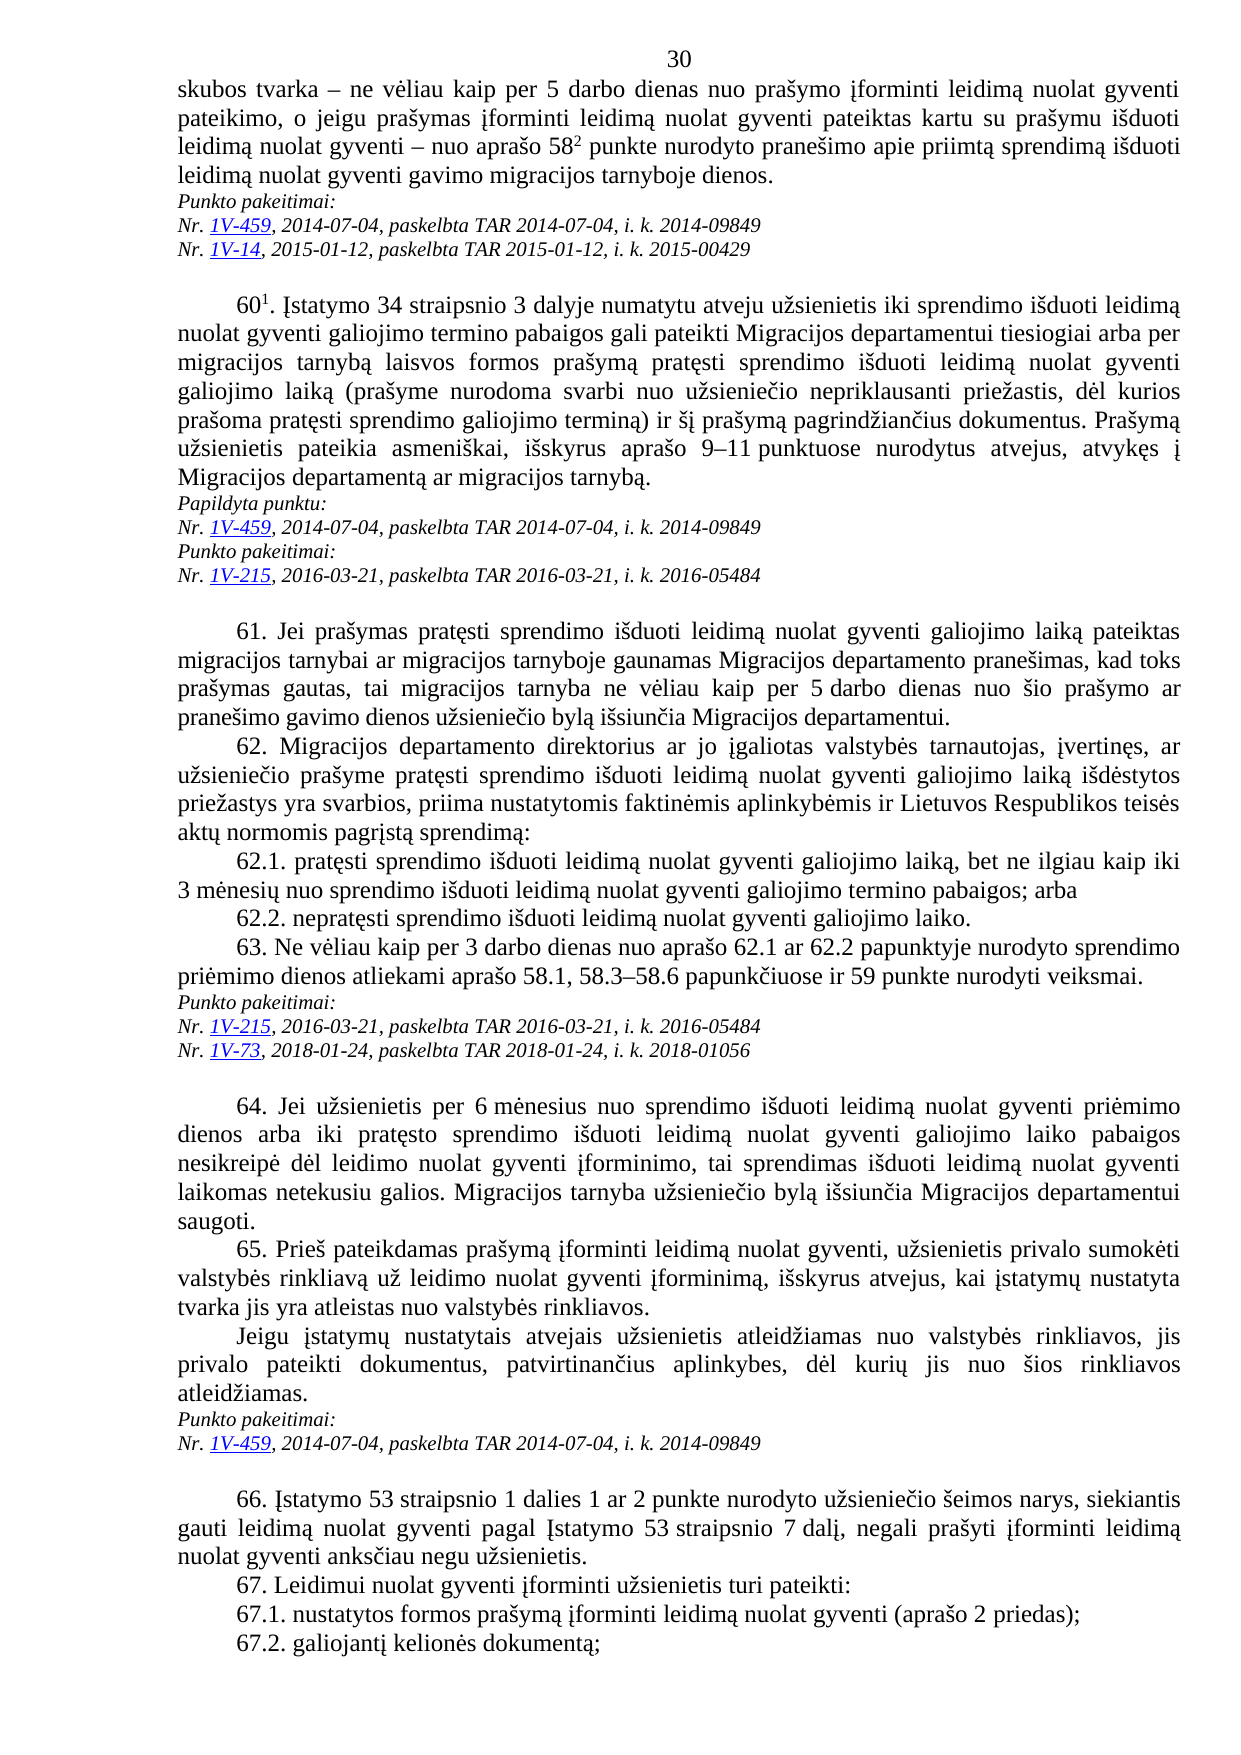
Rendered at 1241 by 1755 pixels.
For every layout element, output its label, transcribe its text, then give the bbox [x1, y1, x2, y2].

text Nr. 1V-459, 2014-07-04, paskelbta TAR 2014-07-04, i. k. 2014-09849 [177, 1431, 1181, 1455]
text Nr. 1V-215, 2016-03-21, paskelbta TAR 2016-03-21, i. k. 2016-05484 [177, 1014, 1181, 1038]
text Nr. 1V-14, 2015-01-12, paskelbta TAR 2015-01-12, i. k. 2015-00429 [177, 237, 1181, 261]
text 65. Prieš pateikdamas prašymą įforminti leidimą nuolat gyventi, užsienietis privalo sumokėti valstybės rinkliavą už leidimo nuolat gyventi įforminimą, išskyrus atvejus, kai įstatymų nustatyta tvarka jis yra atleistas nuo valstybės rinkliavos. [177, 1234, 1181, 1321]
text Nr. 1V-215, 2016-03-21, paskelbta TAR 2016-03-21, i. k. 2016-05484 [177, 563, 1181, 587]
text 63. Ne vėliau kaip per 3 darbo dienas nuo aprašo 62.1 ar 62.2 papunktyje nurodyto sprendimo priėmimo dienos atliekami aprašo 58.1, 58.3–58.6 papunkčiuose ir 59 punkte nurodyti veiksmai. [177, 932, 1181, 990]
text Nr. 1V-459, 2014-07-04, paskelbta TAR 2014-07-04, i. k. 2014-09849 [177, 515, 1181, 539]
text Punkto pakeitimai: [177, 990, 1181, 1014]
text Punkto pakeitimai: [177, 539, 1181, 563]
text Papildyta punktu: [177, 491, 1181, 515]
text Jeigu įstatymų nustatytais atvejais užsienietis atleidžiamas nuo valstybės rinkliavos, jis privalo pateikti dokumentus, patvirtinančius aplinkybes, dėl kurių jis nuo šios rinkliavos atleidžiamas. [177, 1321, 1181, 1407]
text 64. Jei užsienietis per 6 mėnesius nuo sprendimo išduoti leidimą nuolat gyventi priėmimo dienos arba iki pratęsto sprendimo išduoti leidimą nuolat gyventi galiojimo laiko pabaigos nesikreipė dėl leidimo nuolat gyventi įforminimo, tai sprendimas išduoti leidimą nuolat gyventi laikomas netekusiu galios. Migracijos tarnyba užsieniečio bylą išsiunčia Migracijos departamentui saugoti. [177, 1091, 1181, 1234]
text 62.1. pratęsti sprendimo išduoti leidimą nuolat gyventi galiojimo laiką, bet ne ilgiau kaip iki 3 mėnesių nuo sprendimo išduoti leidimą nuolat gyventi galiojimo termino pabaigos; arba [177, 846, 1181, 903]
text Punkto pakeitimai: [177, 1407, 1181, 1431]
text 61. Jei prašymas pratęsti sprendimo išduoti leidimą nuolat gyventi galiojimo laiką pateiktas migracijos tarnybai ar migracijos tarnyboje gaunamas Migracijos departamento pranešimas, kad toks prašymas gautas, tai migracijos tarnyba ne vėliau kaip per 5 darbo dienas nuo šio prašymo ar pranešimo gavimo dienos užsieniečio bylą išsiunčia Migracijos departamentui. [177, 616, 1181, 731]
text 67. Leidimui nuolat gyventi įforminti užsienietis turi pateikti: [177, 1570, 1181, 1599]
text Nr. 1V-73, 2018-01-24, paskelbta TAR 2018-01-24, i. k. 2018-01056 [177, 1038, 1181, 1062]
text Nr. 1V-459, 2014-07-04, paskelbta TAR 2014-07-04, i. k. 2014-09849 [177, 213, 1181, 237]
text 67.1. nustatytos formos prašymą įforminti leidimą nuolat gyventi (aprašo 2 priedas); [177, 1599, 1181, 1628]
text skubos tvarka – ne vėliau kaip per 5 darbo dienas nuo prašymo įforminti leidimą nuolat gyventi pateikimo, o jeigu prašymas įforminti leidimą nuolat gyventi pateiktas kartu su prašymu išduoti leidimą nuolat gyventi – nuo aprašo 582 punkte nurodyto pranešimo apie priimtą sprendimą išduoti leidimą nuolat gyventi gavimo migracijos tarnyboje dienos. [177, 74, 1181, 189]
text Punkto pakeitimai: [177, 189, 1181, 213]
text 601. Įstatymo 34 straipsnio 3 dalyje numatytu atveju užsienietis iki sprendimo išduoti leidimą nuolat gyventi galiojimo termino pabaigos gali pateikti Migracijos departamentui tiesiogiai arba per migracijos tarnybą laisvos formos prašymą pratęsti sprendimo išduoti leidimą nuolat gyventi galiojimo laiką (prašyme nurodoma svarbi nuo užsieniečio nepriklausanti priežastis, dėl kurios prašoma pratęsti sprendimo galiojimo terminą) ir šį prašymą pagrindžiančius dokumentus. Prašymą užsienietis pateikia asmeniškai, išskyrus aprašo 9–11 punktuose nurodytus atvejus, atvykęs į Migracijos departamentą ar migracijos tarnybą. [177, 290, 1181, 491]
text 62.2. nepratęsti sprendimo išduoti leidimą nuolat gyventi galiojimo laiko. [177, 903, 1181, 932]
text 62. Migracijos departamento direktorius ar jo įgaliotas valstybės tarnautojas, įvertinęs, ar užsieniečio prašyme pratęsti sprendimo išduoti leidimą nuolat gyventi galiojimo laiką išdėstytos priežastys yra svarbios, priima nustatytomis faktinėmis aplinkybėmis ir Lietuvos Respublikos teisės aktų normomis pagrįstą sprendimą: [177, 731, 1181, 846]
text 67.2. galiojantį kelionės dokumentą; [177, 1628, 1181, 1656]
text 66. Įstatymo 53 straipsnio 1 dalies 1 ar 2 punkte nurodyto užsieniečio šeimos narys, siekiantis gauti leidimą nuolat gyventi pagal Įstatymo 53 straipsnio 7 dalį, negali prašyti įforminti leidimą nuolat gyventi anksčiau negu užsienietis. [177, 1484, 1181, 1570]
